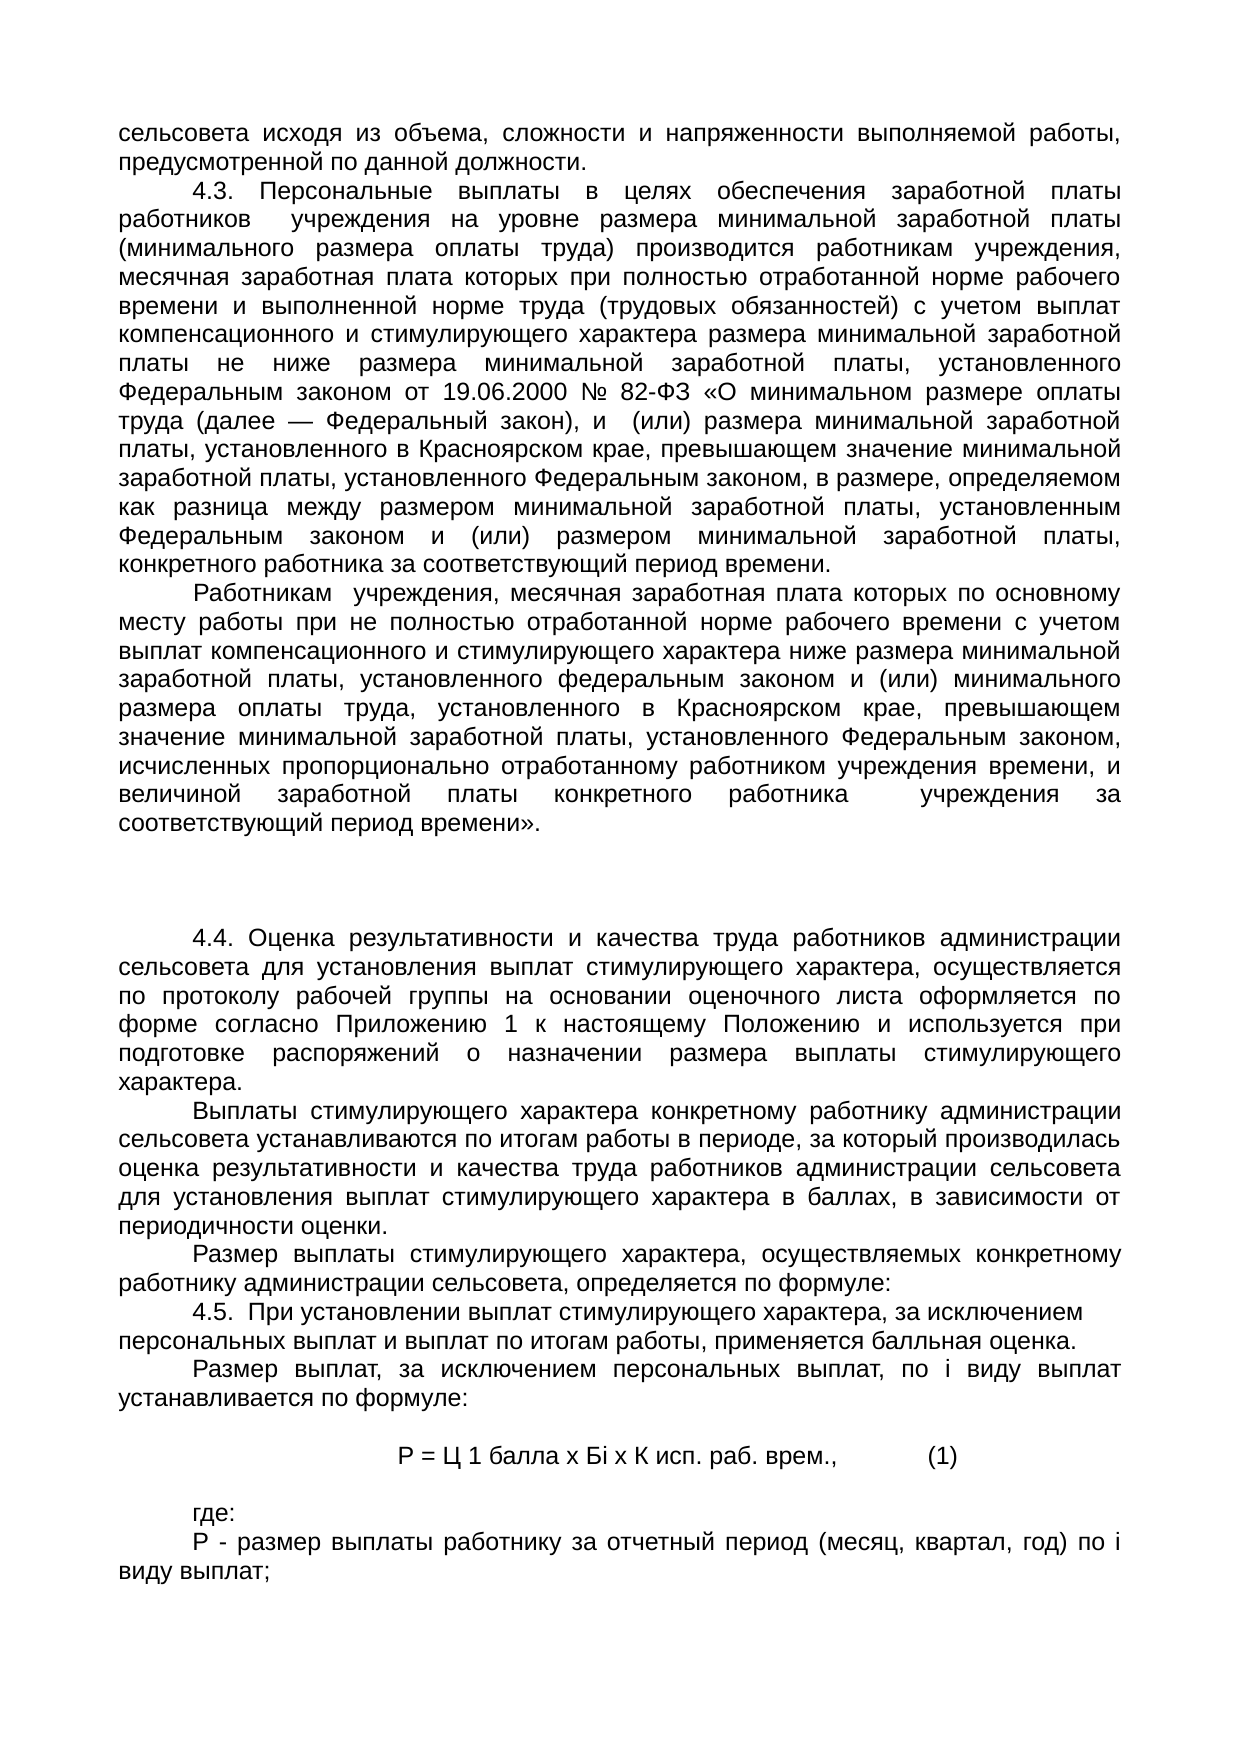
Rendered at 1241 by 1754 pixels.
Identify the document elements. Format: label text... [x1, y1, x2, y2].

text Р - размер выплаты работнику за отчетный период (месяц, квартал, год) по i виду выплат; [118, 1527, 1122, 1584]
text где: [118, 1498, 1122, 1527]
text Р = Ц 1 балла x Бi x К исп. раб. врем., (1) [118, 1441, 1122, 1469]
text 4.5. При установлении выплат стимулирующего характера, за исключением персональных выплат и выплат по итогам работы, применяется балльная оценка. [118, 1297, 1122, 1354]
text Размер выплат, за исключением персональных выплат, по i виду выплат устанавливается по формуле: [118, 1354, 1122, 1412]
text сельсовета исходя из объема, сложности и напряженности выполняемой работы, предусмотренной по данной должности. [118, 118, 1122, 176]
text Выплаты стимулирующего характера конкретному работнику администрации сельсовета устанавливаются по итогам работы в периоде, за который производилась оценка результативности и качества труда работников администрации сельсовета для установления выплат стимулирующего характера в баллах, в зависимости от периодичности оценки. [118, 1096, 1122, 1239]
text 4.4. Оценка результативности и качества труда работников администрации сельсовета для установления выплат стимулирующего характера, осуществляется по протоколу рабочей группы на основании оценочного листа оформляется по форме согласно Приложению 1 к настоящему Положению и используется при подготовке распоряжений о назначении размера выплаты стимулирующего характера. [118, 923, 1122, 1096]
text 4.3. Персональные выплаты в целях обеспечения заработной платы работников учреждения на уровне размера минимальной заработной платы (минимального размера оплаты труда) производится работникам учреждения, месячная заработная плата которых при полностью отработанной норме рабочего времени и выполненной норме труда (трудовых обязанностей) с учетом выплат компенсационного и стимулирующего характера размера минимальной заработной платы не ниже размера минимальной заработной платы, установленного Федеральным законом от 19.06.2000 № 82-ФЗ «О минимальном размере оплаты труда (далее — Федеральный закон), и (или) размера минимальной заработной платы, установленного в Красноярском крае, превышающем значение минимальной заработной платы, установленного Федеральным законом, в размере, определяемом как разница между размером минимальной заработной платы, установленным Федеральным законом и (или) размером минимальной заработной платы, конкретного работника за соответствующий период времени. [118, 176, 1122, 578]
text Размер выплаты стимулирующего характера, осуществляемых конкретному работнику администрации сельсовета, определяется по формуле: [118, 1239, 1122, 1297]
text Работникам учреждения, месячная заработная плата которых по основному месту работы при не полностью отработанной норме рабочего времени с учетом выплат компенсационного и стимулирующего характера ниже размера минимальной заработной платы, установленного федеральным законом и (или) минимального размера оплаты труда, установленного в Красноярском крае, превышающем значение минимальной заработной платы, установленного Федеральным законом, исчисленных пропорционально отработанному работником учреждения времени, и величиной заработной платы конкретного работника учреждения за соответствующий период времени». [118, 578, 1122, 837]
